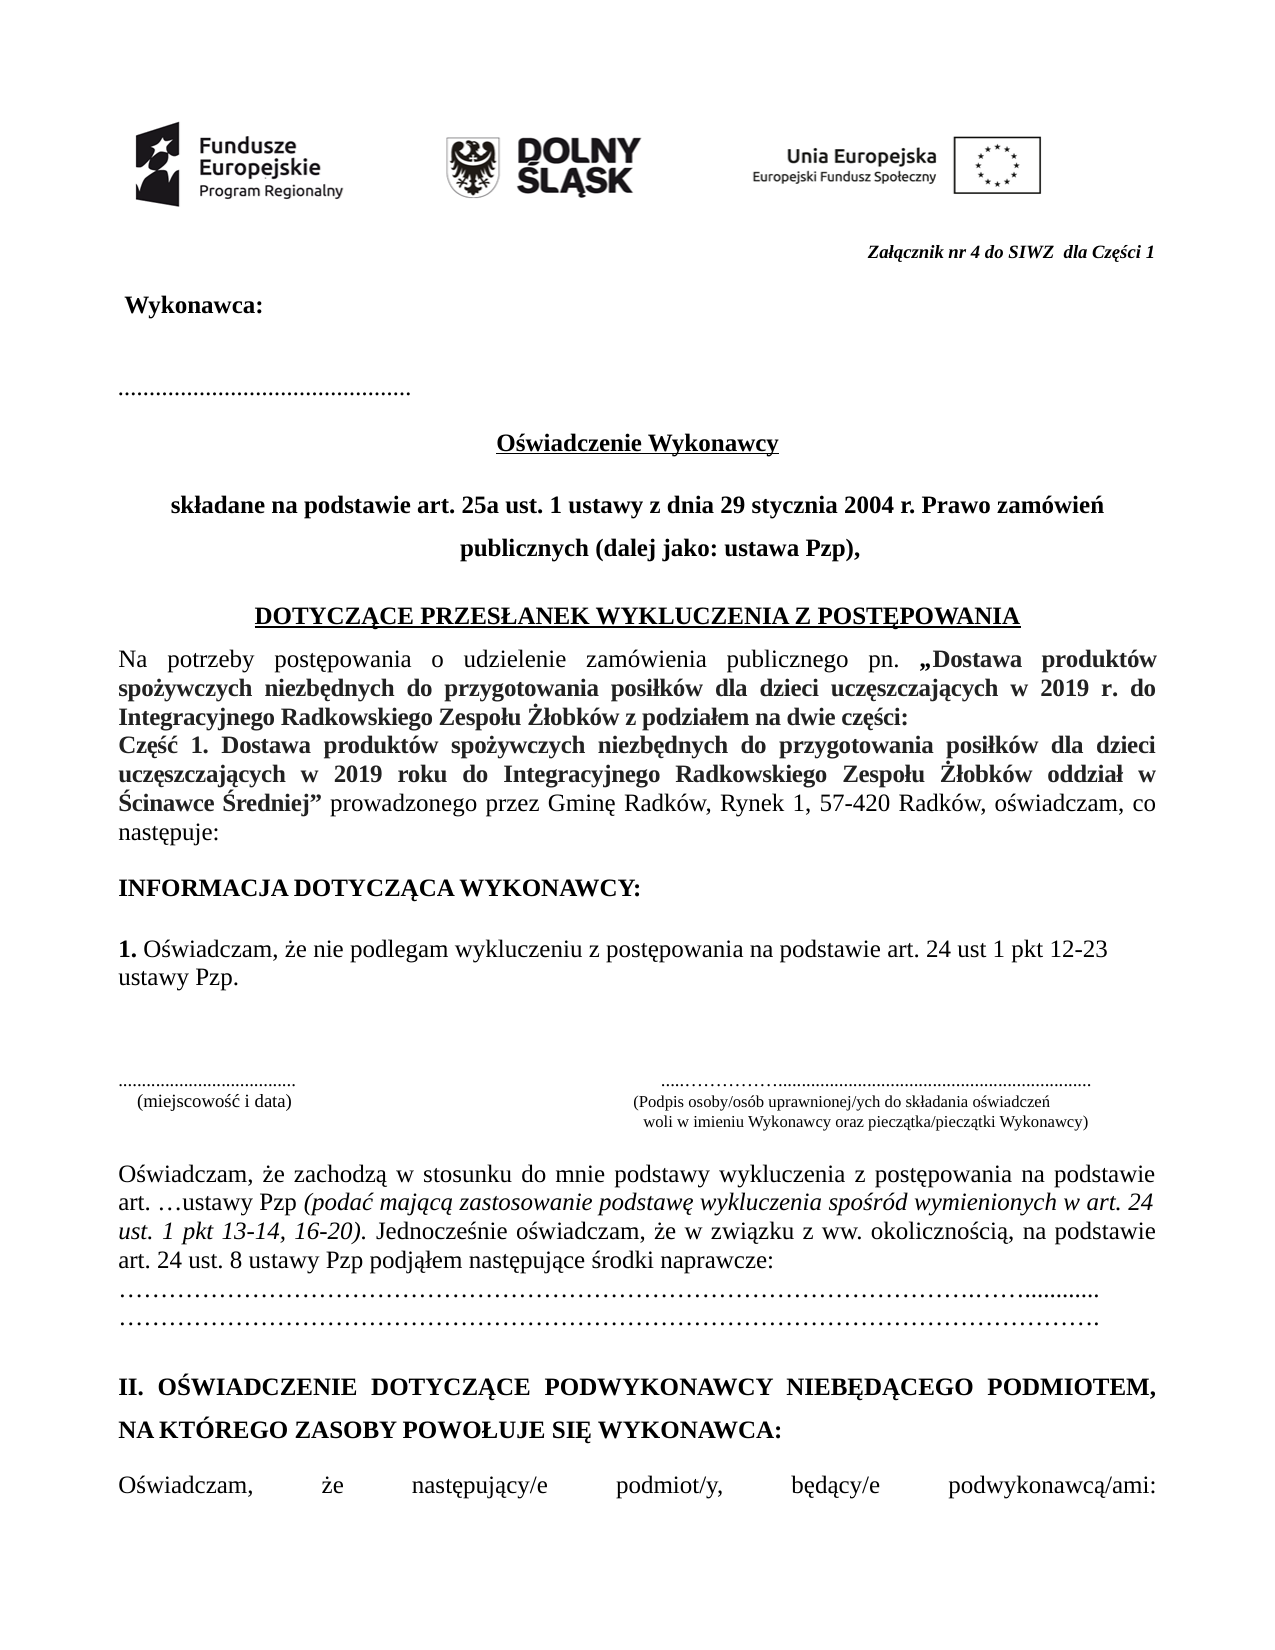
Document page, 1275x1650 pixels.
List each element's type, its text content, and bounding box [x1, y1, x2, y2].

picture [118, 118, 1063, 212]
list (miejscowość i data) (Podpis osoby/osób uprawnionej/ych do składania oświadczeń [118, 1090, 1157, 1112]
list Oświadczam, że zachodzą w stosunku do mnie podstawy wykluczenia z postępowania na podstawie art. …ustawy Pzp (podać mającą zastosowanie podstawę wykluczenia spośród wymienionych w art. 24 ust. 1 pkt 13-14, 16-20). Jednocześnie oświadczam, że w związku z ww. okolicznością, na podstawie art. 24 ust. 8 ustawy Pzp podjąłem następujące środki naprawcze: [118, 1159, 1157, 1274]
list DOTYCZĄCE PRZESŁANEK WYKLUCZENIA Z POSTĘPOWANIA [118, 601, 1157, 630]
list II. OŚWIADCZENIE DOTYCZĄCE PODWYKONAWCY NIEBĘDĄCEGO PODMIOTEM, NA KTÓREGO ZASOBY POWOŁUJE SIĘ WYKONAWCA: [118, 1372, 1157, 1444]
list Wykonawca: [118, 291, 1157, 319]
list Na potrzeby postępowania o udzielenie zamówienia publicznego pn. „Dostawa produktów spożywczych niezbędnych do przygotowania posiłków dla dzieci uczęszczających w 2019 r. do Integracyjnego Radkowskiego Zespołu Żłobków z podziałem na dwie części: [118, 644, 1157, 731]
text Załącznik nr 4 do SIWZ dla Części 1 [118, 241, 1157, 263]
list ...................................... .....……………................................................................... [118, 1068, 1157, 1090]
list składane na podstawie art. 25a ust. 1 ustawy z dnia 29 stycznia 2004 r. Prawo zamówień publicznych (dalej jako: ustawa Pzp), [118, 490, 1157, 562]
list ………………………………………………………………………………………….……............………………………………………………………………………………………………………. [118, 1274, 1157, 1331]
list ............................................... [118, 374, 1157, 401]
list Oświadczenie Wykonawcy [118, 429, 1157, 457]
list woli w imieniu Wykonawcy oraz pieczątka/pieczątki Wykonawcy) [118, 1112, 1157, 1131]
list Część 1. Dostawa produktów spożywczych niezbędnych do przygotowania posiłków dla dzieci uczęszczających w 2019 roku do Integracyjnego Radkowskiego Zespołu Żłobków oddział w Ścinawce Średniej” prowadzonego przez Gminę Radków, Rynek 1, 57-420 Radków, oświadczam, co następuje: [118, 731, 1157, 846]
list INFORMACJA DOTYCZĄCA WYKONAWCY: [118, 874, 1157, 902]
list Oświadczam, że następujący/e podmiot/y, będący/e podwykonawcą/ami: [118, 1471, 1157, 1499]
list 1. Oświadczam, że nie podlegam wykluczeniu z postępowania na podstawie art. 24 ust 1 pkt 12-23 ustawy Pzp. [118, 934, 1157, 992]
